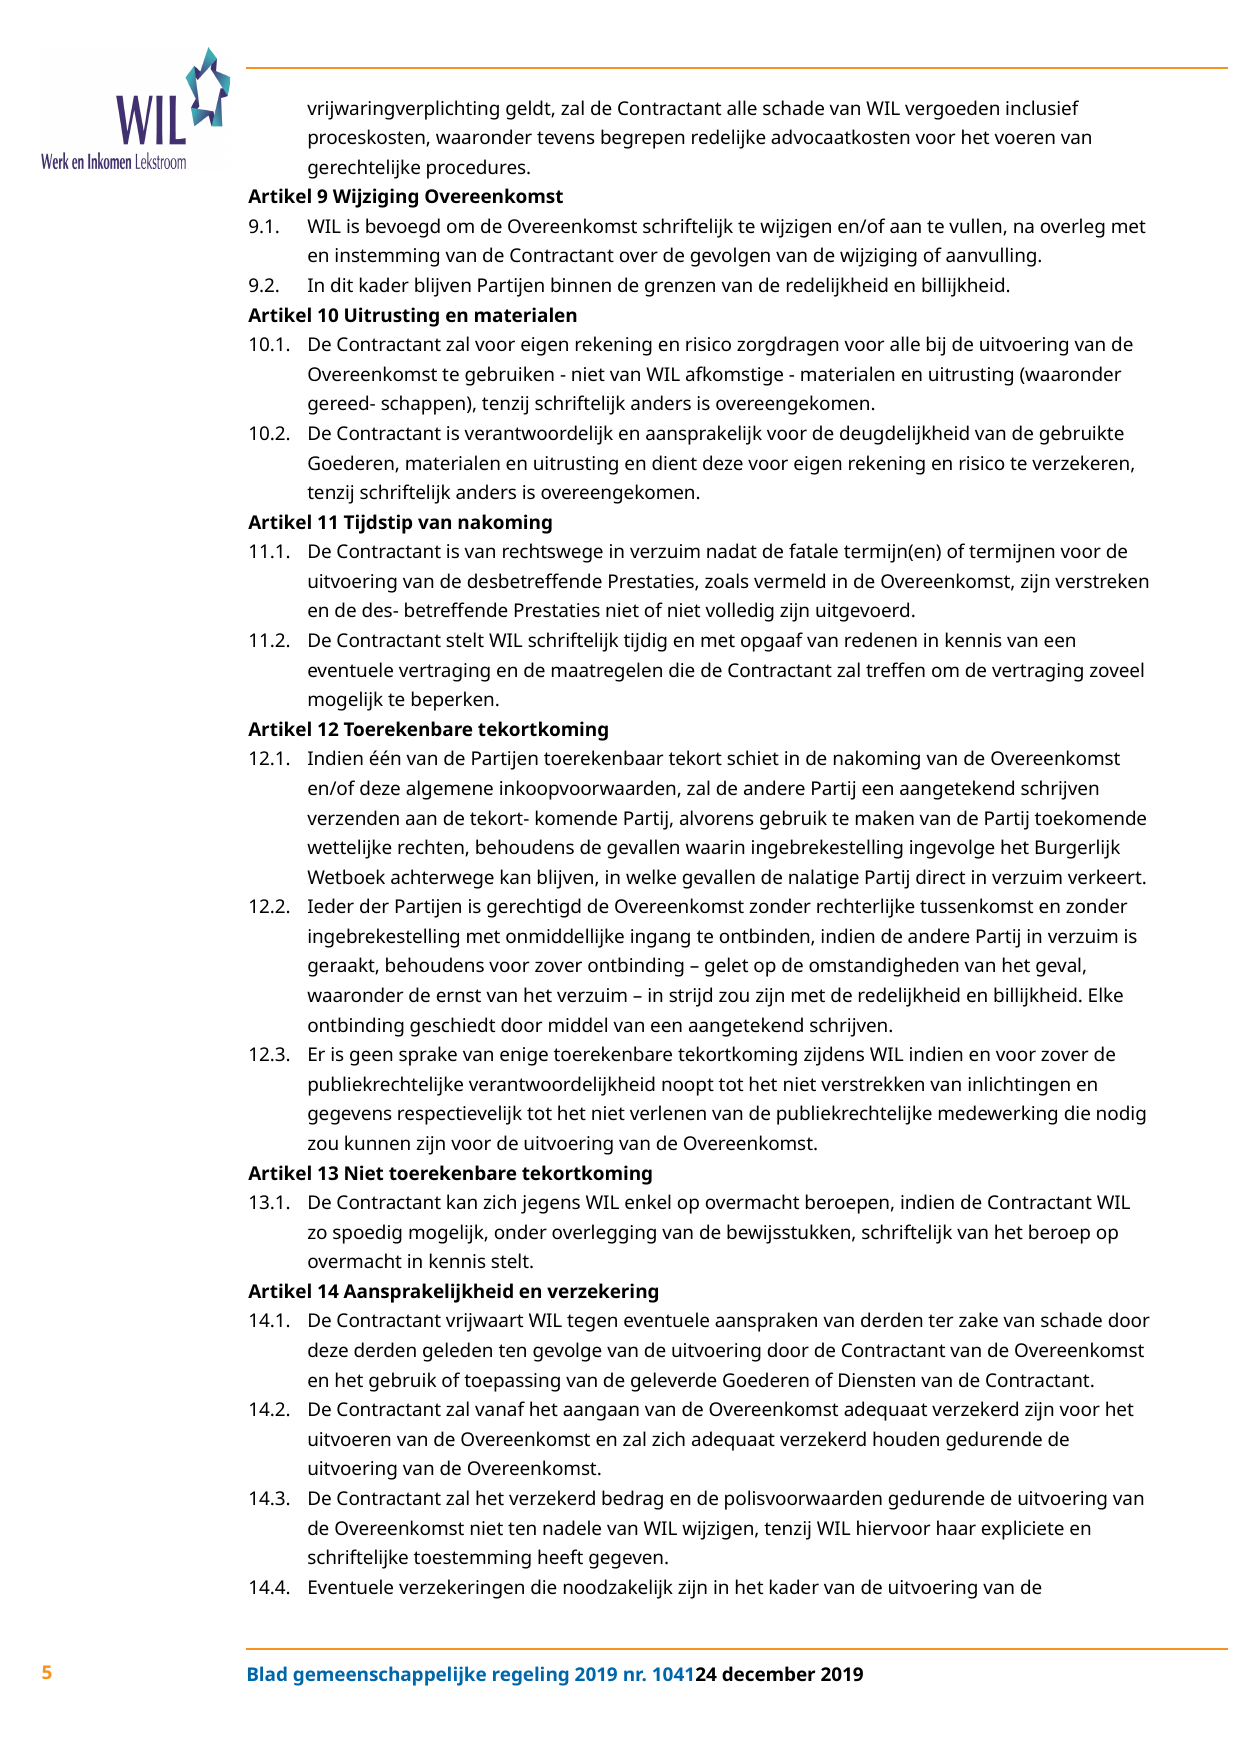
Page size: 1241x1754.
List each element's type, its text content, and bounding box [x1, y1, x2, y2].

list vrijwaringverplichting geldt, zal de Contractant alle schade van WIL vergoeden inclusief proceskosten, waaronder tevens begrepen redelijke advocaatkosten voor het voeren van gerechtelijke procedures. [248, 95, 1152, 180]
text Artikel 13 Niet toerekenbare tekortkoming [248, 1160, 1152, 1186]
text Artikel 9 Wijziging Overeenkomst [248, 183, 1152, 209]
list De Contractant zal vanaf het aangaan van de Overeenkomst adequaat verzekerd zijn voor het uitvoeren van de Overeenkomst en zal zich adequaat verzekerd houden gedurende de uitvoering van de Overeenkomst. [248, 1396, 1152, 1481]
picture [41, 47, 231, 172]
list De Contractant kan zich jegens WIL enkel op overmacht beroepen, indien de Contractant WIL zo spoedig mogelijk, onder overlegging van de bewijsstukken, schriftelijk van het beroep op overmacht in kennis stelt. [248, 1189, 1152, 1274]
list Eventuele verzekeringen die noodzakelijk zijn in het kader van de uitvoering van de [248, 1574, 1152, 1600]
text Artikel 11 Tijdstip van nakoming [248, 509, 1152, 535]
list Ieder der Partijen is gerechtigd de Overeenkomst zonder rechterlijke tussenkomst en zonder ingebrekestelling met onmiddellijke ingang te ontbinden, indien de andere Partij in verzuim is geraakt, behoudens voor zover ontbinding – gelet op de omstandigheden van het geval, waaronder de ernst van het verzuim – in strijd zou zijn met de redelijkheid en billijkheid. Elke ontbinding geschiedt door middel van een aangetekend schrijven. [248, 893, 1152, 1038]
list De Contractant zal het verzekerd bedrag en de polisvoorwaarden gedurende de uitvoering van de Overeenkomst niet ten nadele van WIL wijzigen, tenzij WIL hiervoor haar expliciete en schriftelijke toestemming heeft gegeven. [248, 1485, 1152, 1570]
text Artikel 10 Uitrusting en materialen [248, 302, 1152, 328]
text Artikel 12 Toerekenbare tekortkoming [248, 716, 1152, 742]
list In dit kader blijven Partijen binnen de grenzen van de redelijkheid en billijkheid. [248, 272, 1152, 298]
list De Contractant is van rechtswege in verzuim nadat de fatale termijn(en) of termijnen voor de uitvoering van de desbetreffende Prestaties, zoals vermeld in de Overeenkomst, zijn verstreken en de des- betreffende Prestaties niet of niet volledig zijn uitgevoerd. [248, 538, 1152, 623]
list Indien één van de Partijen toerekenbaar tekort schiet in de nakoming van de Overeenkomst en/of deze algemene inkoopvoorwaarden, zal de andere Partij een aangetekend schrijven verzenden aan de tekort- komende Partij, alvorens gebruik te maken van de Partij toekomende wettelijke rechten, behoudens de gevallen waarin ingebrekestelling ingevolge het Burgerlijk Wetboek achterwege kan blijven, in welke gevallen de nalatige Partij direct in verzuim verkeert. [248, 746, 1152, 890]
list Er is geen sprake van enige toerekenbare tekortkoming zijdens WIL indien en voor zover de publiekrechtelijke verantwoordelijkheid noopt tot het niet verstrekken van inlichtingen en gegevens respectievelijk tot het niet verlenen van de publiekrechtelijke medewerking die nodig zou kunnen zijn voor de uitvoering van de Overeenkomst. [248, 1041, 1152, 1156]
list WIL is bevoegd om de Overeenkomst schriftelijk te wijzigen en/of aan te vullen, na overleg met en instemming van de Contractant over de gevolgen van de wijziging of aanvulling. [248, 213, 1152, 268]
list De Contractant is verantwoordelijk en aansprakelijk voor de deugdelijkheid van de gebruikte Goederen, materialen en uitrusting en dient deze voor eigen rekening en risico te verzekeren, tenzij schriftelijk anders is overeengekomen. [248, 420, 1152, 505]
list De Contractant stelt WIL schriftelijk tijdig en met opgaaf van redenen in kennis van een eventuele vertraging en de maatregelen die de Contractant zal treffen om de vertraging zoveel mogelijk te beperken. [248, 627, 1152, 712]
text Artikel 14 Aansprakelijkheid en verzekering [248, 1278, 1152, 1304]
list De Contractant zal voor eigen rekening en risico zorgdragen voor alle bij de uitvoering van de Overeenkomst te gebruiken - niet van WIL afkomstige - materialen en uitrusting (waaronder gereed- schappen), tenzij schriftelijk anders is overeengekomen. [248, 331, 1152, 416]
list De Contractant vrijwaart WIL tegen eventuele aanspraken van derden ter zake van schade door deze derden geleden ten gevolge van de uitvoering door de Contractant van de Overeenkomst en het gebruik of toepassing van de geleverde Goederen of Diensten van de Contractant. [248, 1308, 1152, 1393]
